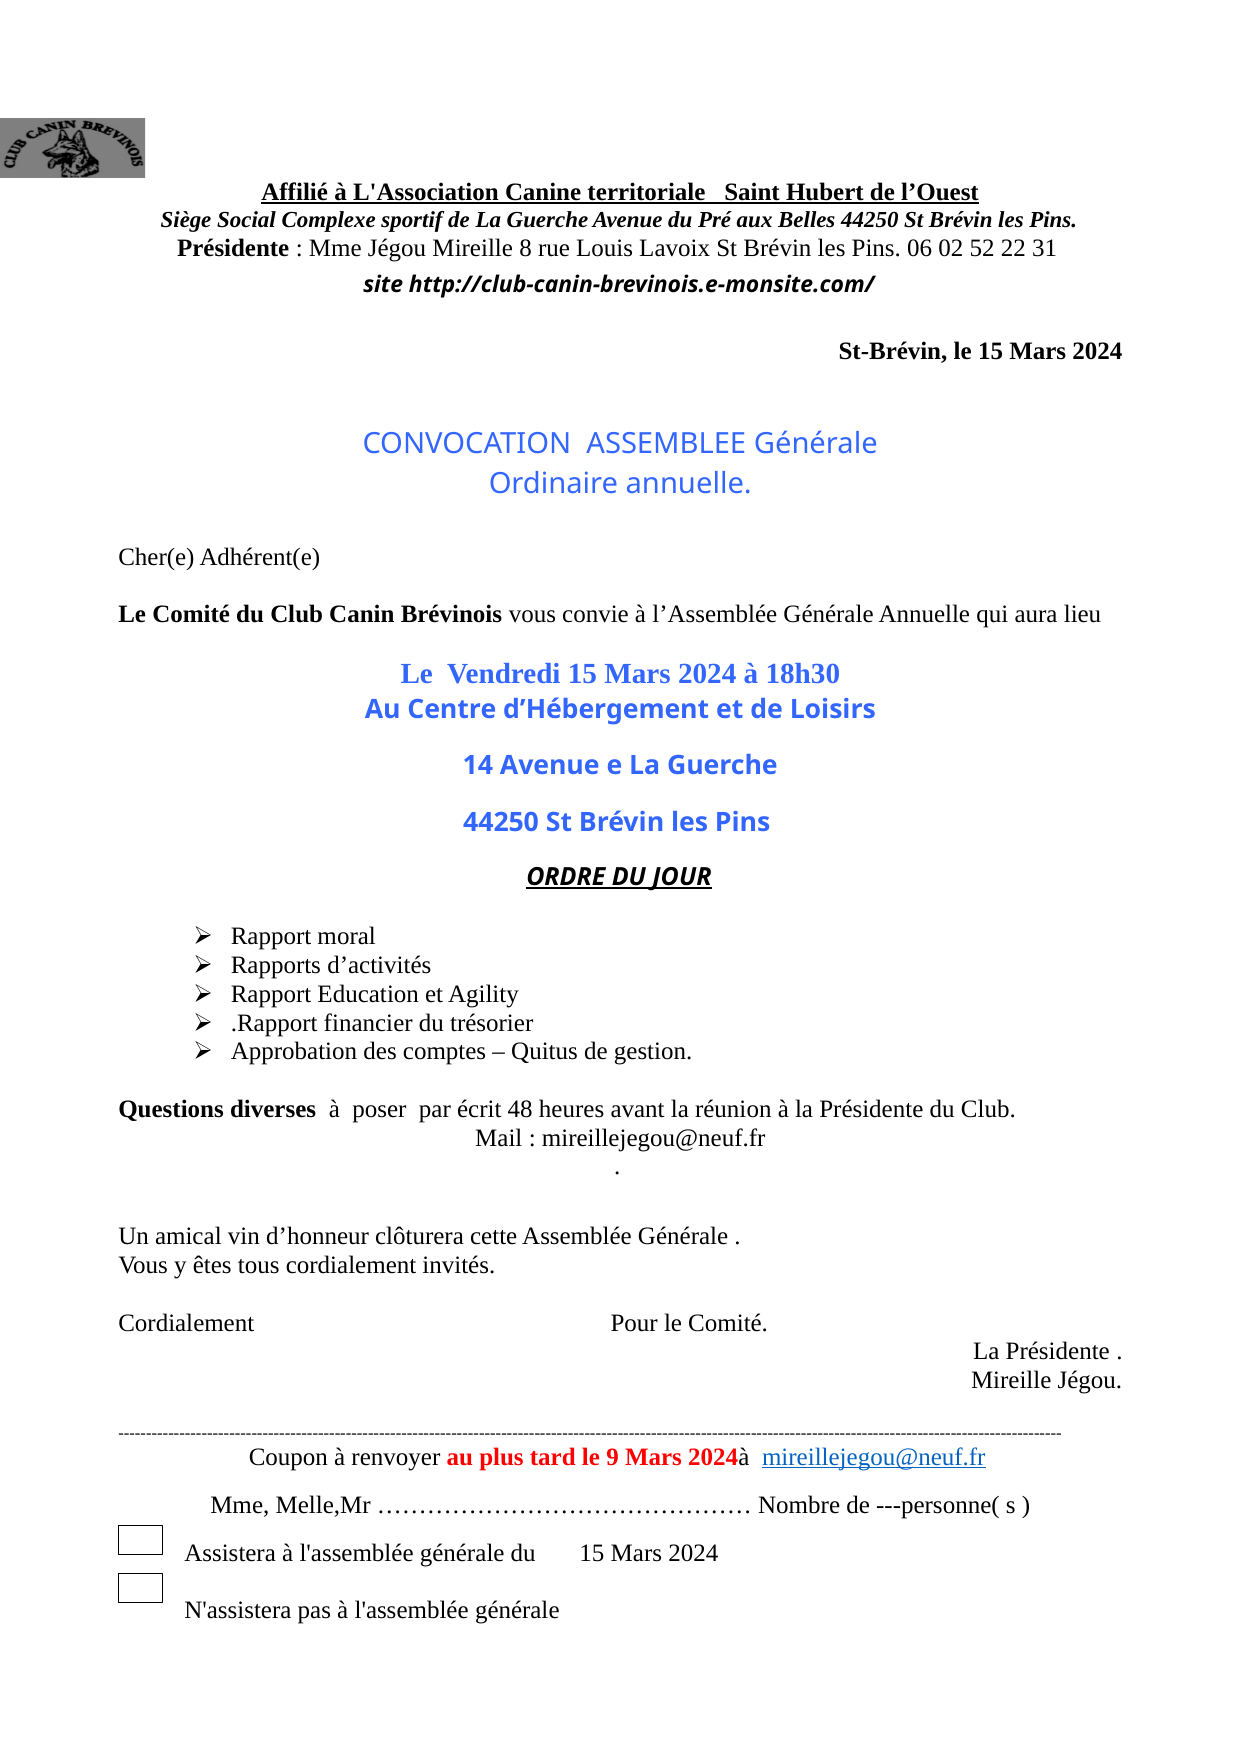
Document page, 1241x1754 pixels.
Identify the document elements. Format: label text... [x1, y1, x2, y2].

text CONVOCATION ASSEMBLEE Générale [118, 423, 1122, 462]
text N'assistera pas à l'assemblée générale [118, 1595, 1122, 1624]
list Approbation des comptes – Quitus de gestion. [193, 1036, 1122, 1065]
text Assistera à l'assemblée générale du 15 Mars 2024 [118, 1538, 1122, 1566]
text 44250 St Brévin les Pins [118, 802, 1122, 839]
text Siège Social Complexe sportif de La Guerche Avenue du Pré aux Belles 44250 St Brévin les Pins. [118, 206, 1122, 233]
text . [118, 1151, 1122, 1180]
text Au Centre d’Hébergement et de Loisirs [118, 690, 1122, 726]
text Le Vendredi 15 Mars 2024 à 18h30 [118, 657, 1122, 690]
text Cher(e) Adhérent(e) [118, 542, 1122, 570]
list Rapport Education et Agility [193, 979, 1122, 1008]
text Affilié à L'Association Canine territoriale Saint Hubert de l’Ouest [118, 124, 1122, 206]
text Le Comité du Club Canin Brévinois vous convie à l’Assemblée Générale Annuelle qui aura lieu [118, 599, 1122, 628]
text Présidente : Mme Jégou Mireille 8 rue Louis Lavoix St Brévin les Pins. 06 02 52 22 31 [118, 233, 1122, 261]
text Questions diverses à poser par écrit 48 heures avant la réunion à la Présidente du Club. [118, 1094, 1122, 1123]
text Mail : mireillejegou@neuf.fr [118, 1123, 1122, 1151]
text Mireille Jégou. [118, 1365, 1122, 1394]
text Coupon à renvoyer au plus tard le 9 Mars 2024à mireillejegou@neuf.fr [118, 1442, 1122, 1471]
list Rapport moral [193, 921, 1122, 950]
text Mme, Melle,Mr ……………………………………… Nombre de ---personne( s ) [118, 1490, 1122, 1518]
text Vous y êtes tous cordialement invités. [118, 1250, 1122, 1279]
text site http://club-canin-brevinois.e-monsite.com/ [118, 268, 1122, 299]
text ORDRE DU JOUR [118, 859, 1122, 893]
text 14 Avenue e La Guerche [118, 746, 1122, 782]
text La Présidente . [118, 1336, 1122, 1365]
list .Rapport financier du trésorier [193, 1008, 1122, 1036]
text St-Brévin, le 15 Mars 2024 [118, 336, 1122, 365]
list Rapports d’activités [193, 950, 1122, 979]
text Ordinaire annuelle. [118, 462, 1122, 502]
text Un amical vin d’honneur clôturera cette Assemblée Générale . [118, 1221, 1122, 1250]
text Cordialement Pour le Comité. [118, 1308, 1122, 1336]
text -------------------------------------------------------------------------------------------------------------------------------------------------------------------------- [118, 1423, 1122, 1442]
